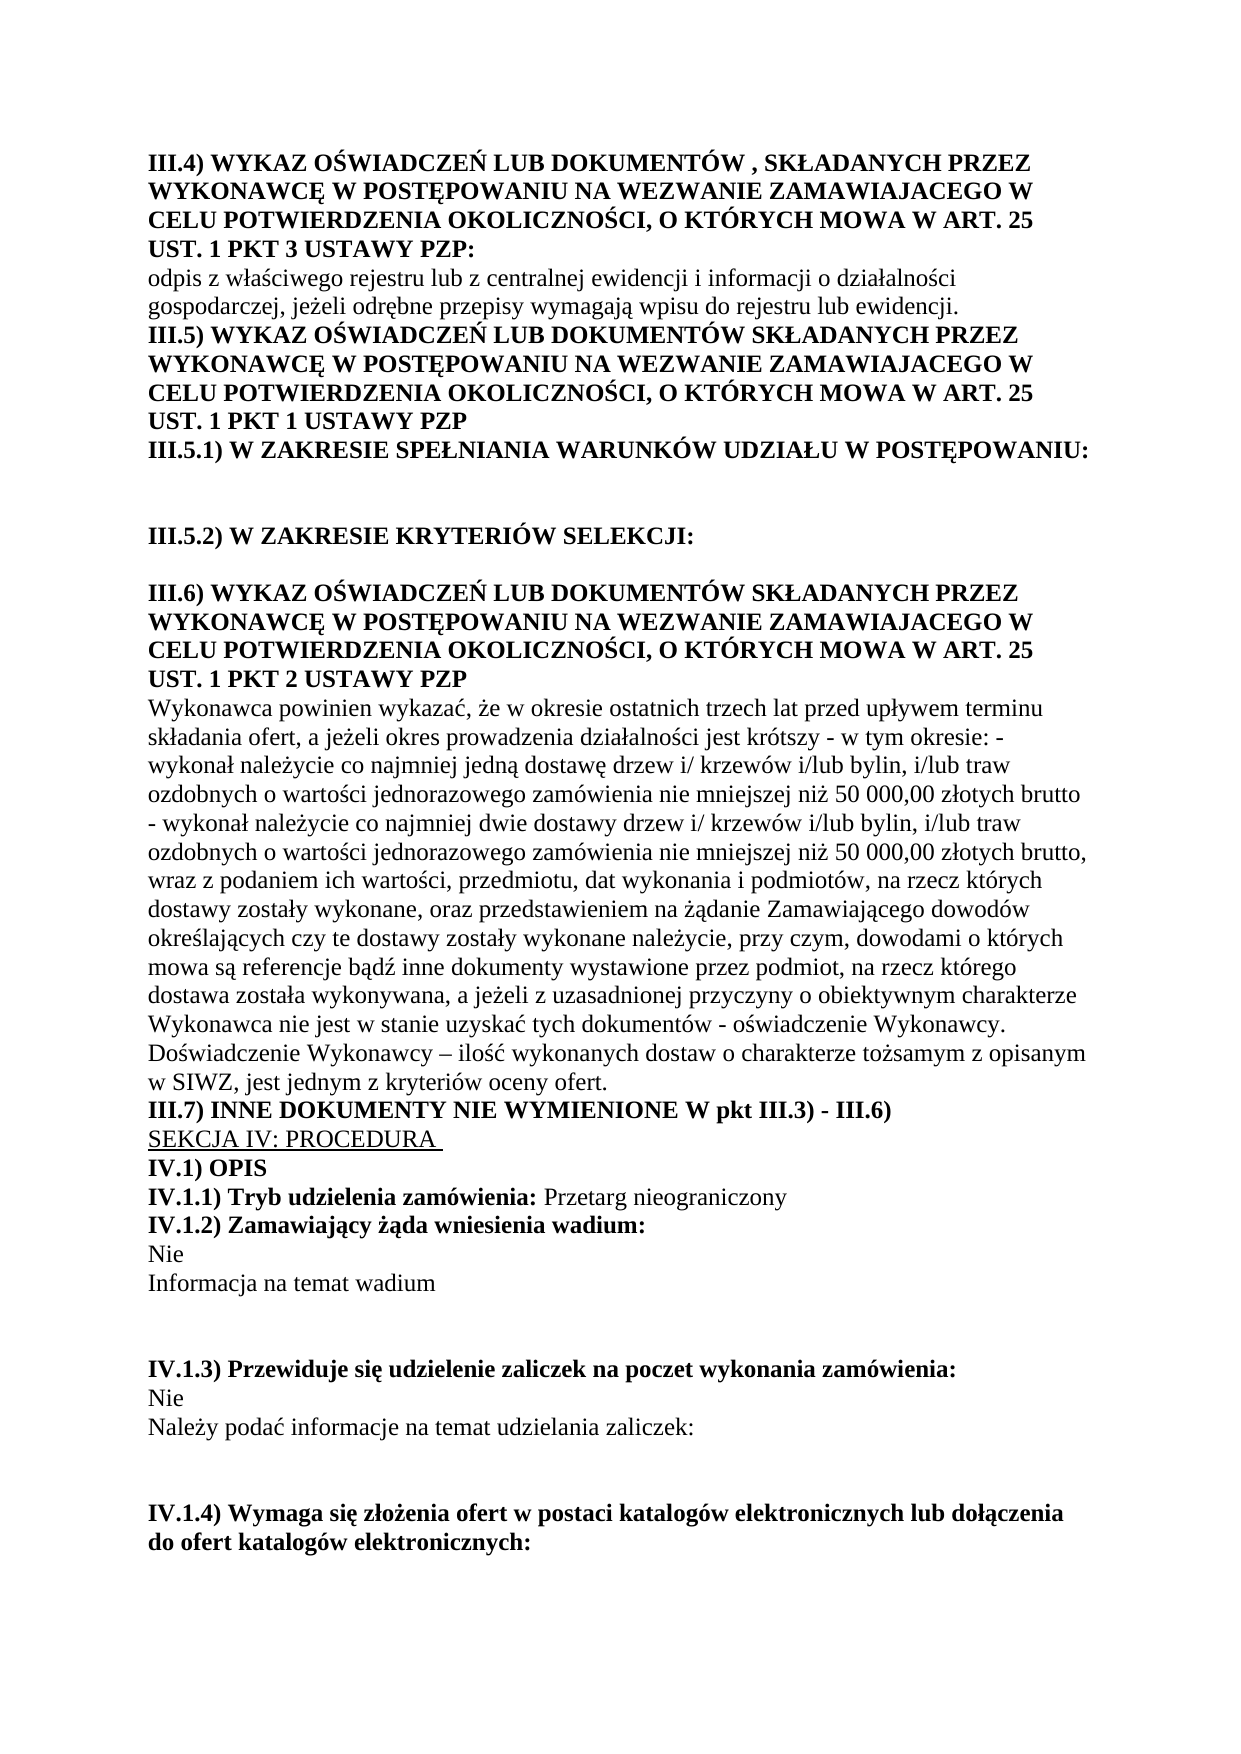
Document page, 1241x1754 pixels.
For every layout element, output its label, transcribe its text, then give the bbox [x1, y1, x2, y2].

text III.4) WYKAZ OŚWIADCZEŃ LUB DOKUMENTÓW , SKŁADANYCH PRZEZ WYKONAWCĘ W POSTĘPOWANIU NA WEZWANIE ZAMAWIAJACEGO W CELU POTWIERDZENIA OKOLICZNOŚCI, O KTÓRYCH MOWA W ART. 25 UST. 1 PKT 3 USTAWY PZP: [148, 148, 1093, 263]
text odpis z właściwego rejestru lub z centralnej ewidencji i informacji o działalności gospodarczej, jeżeli odrębne przepisy wymagają wpisu do rejestru lub ewidencji. [148, 263, 1093, 320]
text IV.1.3) Przewiduje się udzielenie zaliczek na poczet wykonania zamówienia: [148, 1326, 1093, 1383]
text III.5.1) W ZAKRESIE SPEŁNIANIA WARUNKÓW UDZIAŁU W POSTĘPOWANIU: III.5.2) W ZAKRESIE KRYTERIÓW SELEKCJI: [148, 435, 1093, 578]
text Wykonawca powinien wykazać, że w okresie ostatnich trzech lat przed upływem terminu składania ofert, a jeżeli okres prowadzenia działalności jest krótszy - w tym okresie: - wykonał należycie co najmniej jedną dostawę drzew i/ krzewów i/lub bylin, i/lub traw ozdobnych o wartości jednorazowego zamówienia nie mniejszej niż 50 000,00 złotych brutto - wykonał należycie co najmniej dwie dostawy drzew i/ krzewów i/lub bylin, i/lub traw ozdobnych o wartości jednorazowego zamówienia nie mniejszej niż 50 000,00 złotych brutto, wraz z podaniem ich wartości, przedmiotu, dat wykonania i podmiotów, na rzecz których dostawy zostały wykonane, oraz przedstawieniem na żądanie Zamawiającego dowodów określających czy te dostawy zostały wykonane należycie, przy czym, dowodami o których mowa są referencje bądź inne dokumenty wystawione przez podmiot, na rzecz którego dostawa została wykonywana, a jeżeli z uzasadnionej przyczyny o obiektywnym charakterze Wykonawca nie jest w stanie uzyskać tych dokumentów - oświadczenie Wykonawcy. Doświadczenie Wykonawcy – ilość wykonanych dostaw o charakterze tożsamym z opisanym w SIWZ, jest jednym z kryteriów oceny ofert. [148, 693, 1093, 1096]
text Nie Informacja na temat wadium [148, 1239, 1093, 1326]
text SEKCJA IV: PROCEDURA [148, 1124, 1093, 1153]
text Nie Należy podać informacje na temat udzielania zaliczek: [148, 1383, 1093, 1469]
text III.5) WYKAZ OŚWIADCZEŃ LUB DOKUMENTÓW SKŁADANYCH PRZEZ WYKONAWCĘ W POSTĘPOWANIU NA WEZWANIE ZAMAWIAJACEGO W CELU POTWIERDZENIA OKOLICZNOŚCI, O KTÓRYCH MOWA W ART. 25 UST. 1 PKT 1 USTAWY PZP [148, 320, 1093, 435]
text IV.1) OPIS IV.1.1) Tryb udzielenia zamówienia: Przetarg nieograniczony IV.1.2) Zamawiający żąda wniesienia wadium: [148, 1153, 1093, 1239]
text IV.1.4) Wymaga się złożenia ofert w postaci katalogów elektronicznych lub dołączenia do ofert katalogów elektronicznych: [148, 1469, 1093, 1556]
text III.7) INNE DOKUMENTY NIE WYMIENIONE W pkt III.3) - III.6) [148, 1096, 1093, 1124]
text III.6) WYKAZ OŚWIADCZEŃ LUB DOKUMENTÓW SKŁADANYCH PRZEZ WYKONAWCĘ W POSTĘPOWANIU NA WEZWANIE ZAMAWIAJACEGO W CELU POTWIERDZENIA OKOLICZNOŚCI, O KTÓRYCH MOWA W ART. 25 UST. 1 PKT 2 USTAWY PZP [148, 578, 1093, 693]
